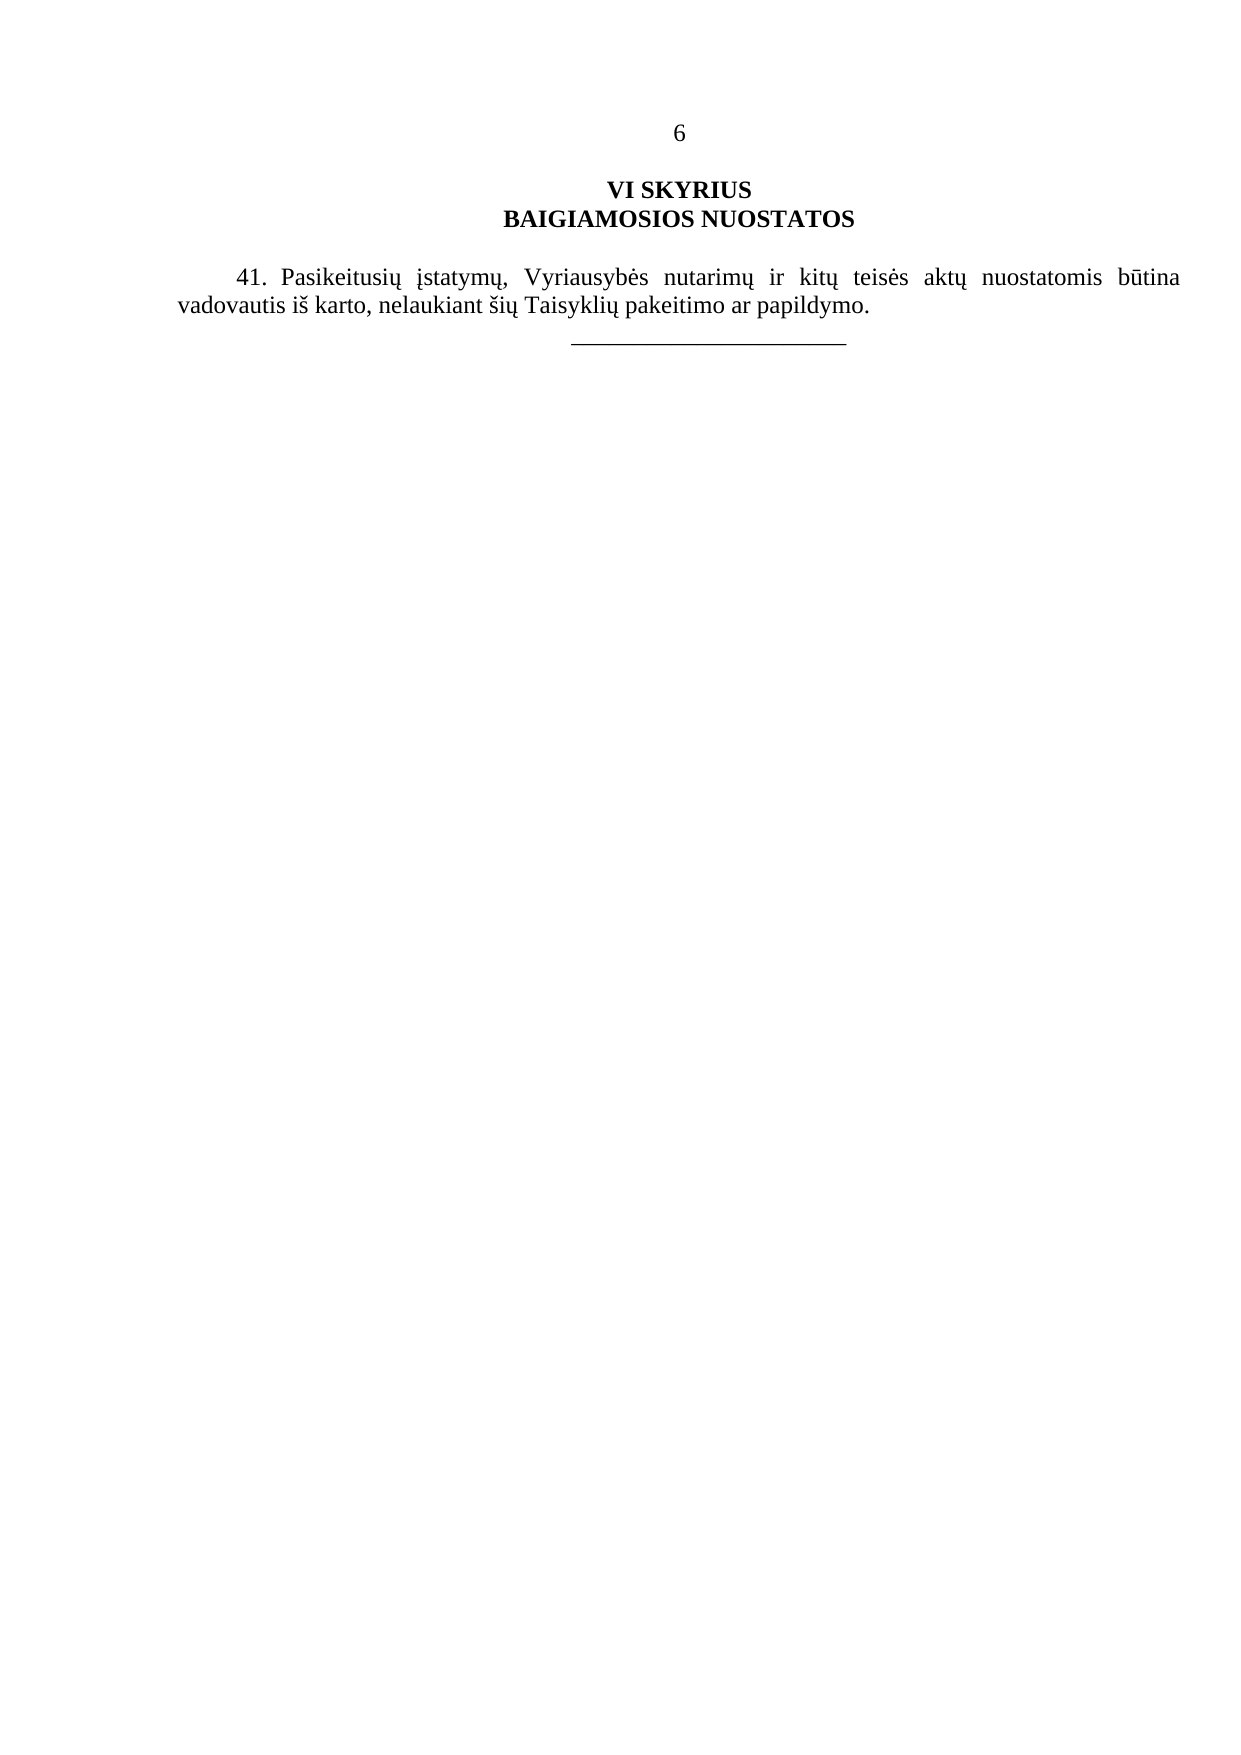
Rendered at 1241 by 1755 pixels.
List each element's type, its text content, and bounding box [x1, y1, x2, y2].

text 41. Pasikeitusių įstatymų, Vyriausybės nutarimų ir kitų teisės aktų nuostatomis būtina vadovautis iš karto, nelaukiant šių Taisyklių pakeitimo ar papildymo. [177, 262, 1181, 319]
text BAIGIAMOSIOS NUOSTATOS [177, 204, 1181, 233]
text VI SKYRIUS [177, 176, 1181, 204]
text ______________________ [177, 319, 1181, 348]
